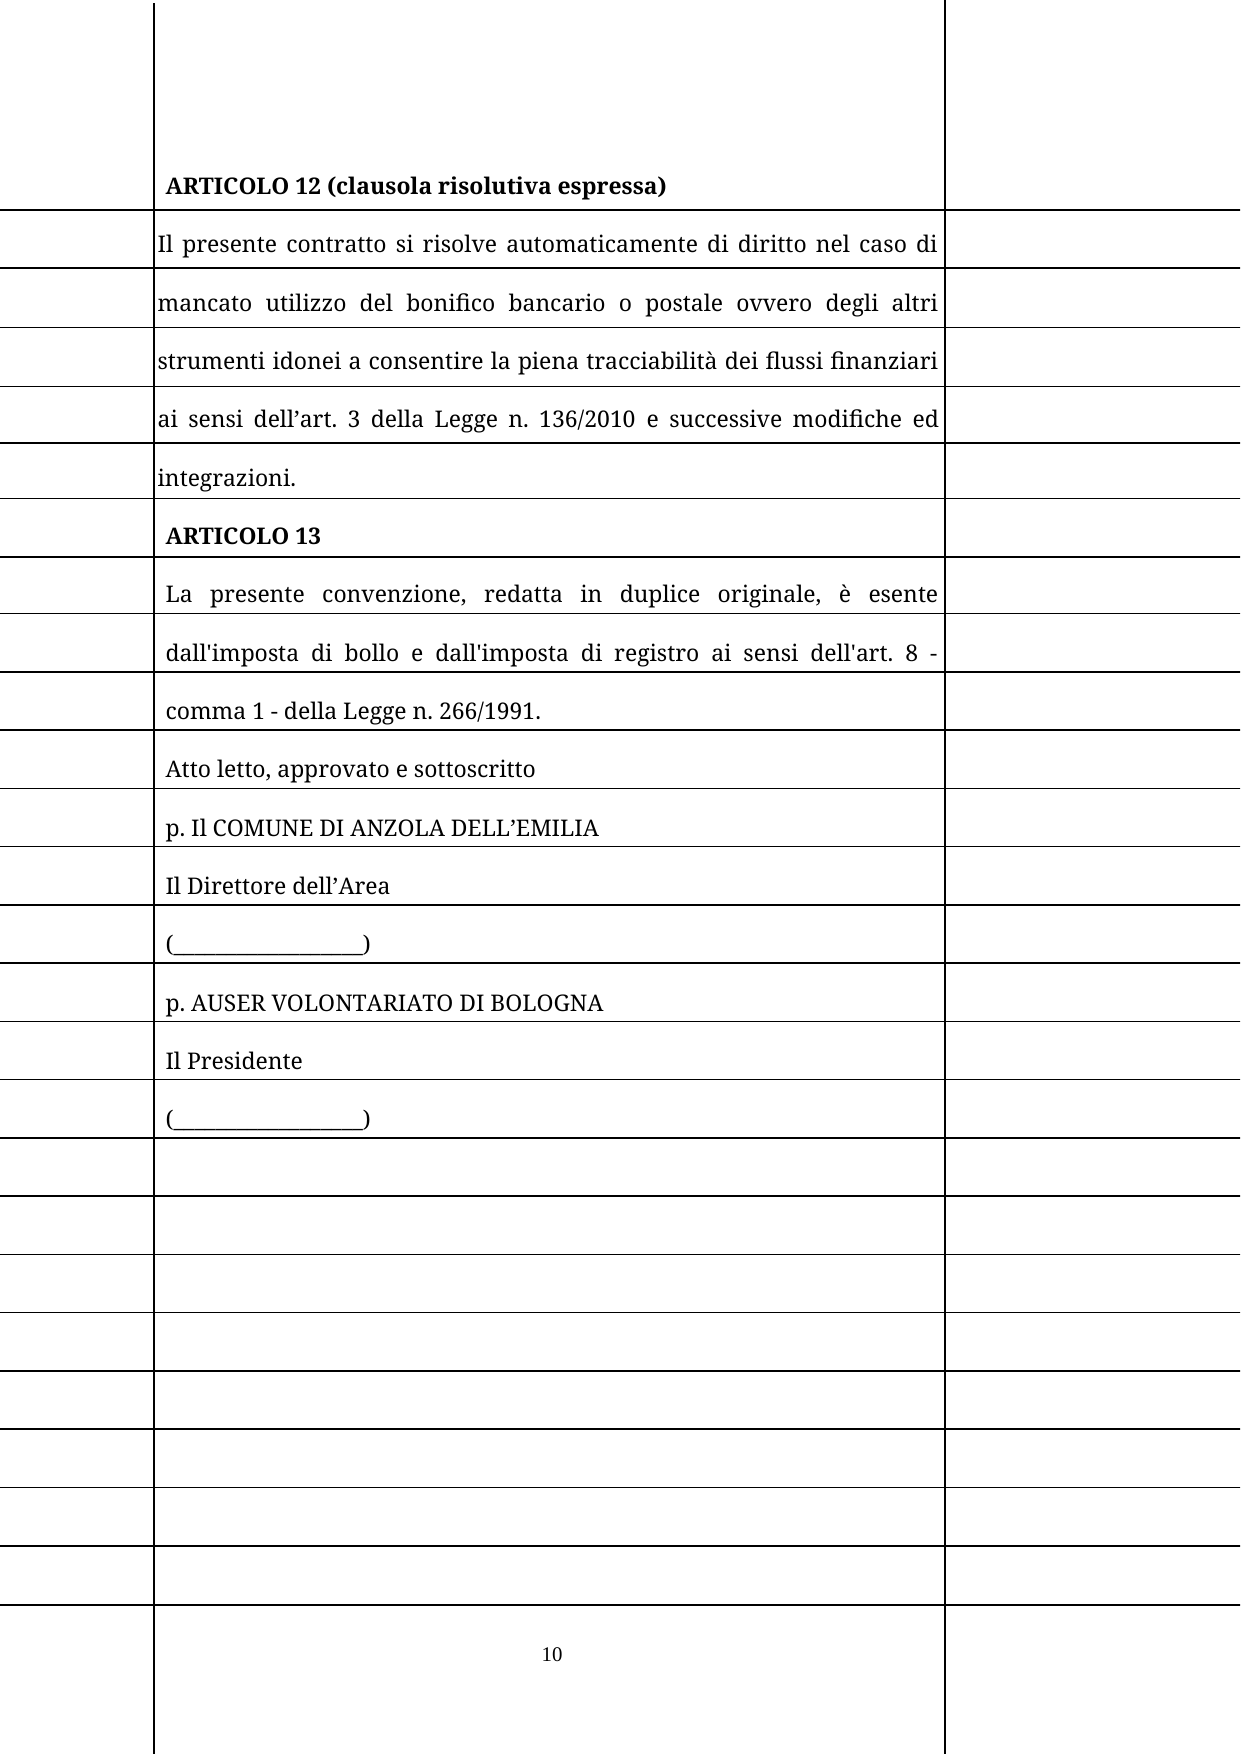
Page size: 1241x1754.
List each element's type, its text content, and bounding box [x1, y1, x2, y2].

text integrazioni. [157, 444, 939, 498]
text p. Il COMUNE DI ANZOLA DELL’EMILIA [165, 789, 939, 846]
text Atto letto, approvato e sottoscritto [165, 731, 939, 788]
text ai sensi dell’art. 3 della Legge n. 136/2010 e successive modifiche ed [157, 387, 939, 442]
text Il Direttore dell’Area [165, 848, 939, 904]
text ARTICOLO 13 [165, 499, 939, 556]
text (__________________) [165, 1081, 939, 1137]
text Il Presidente [165, 1023, 939, 1079]
text strumenti idonei a consentire la piena tracciabilità dei flussi finanziari [157, 328, 939, 386]
text Il presente contratto si risolve automaticamente di diritto nel caso di [157, 211, 939, 267]
text dall'imposta di bollo e dall'imposta di registro ai sensi dell'art. 8 [165, 614, 939, 671]
text (__________________) [165, 906, 939, 962]
text - comma 1 - della Legge n. 266/1991. [165, 673, 939, 729]
text mancato utilizzo del bonifico bancario o postale ovvero degli altri [157, 269, 939, 327]
subtitle ARTICOLO 12 (clausola risolutiva espressa) [165, 148, 939, 206]
text p. AUSER VOLONTARIATO DI BOLOGNA [165, 964, 939, 1021]
text La presente convenzione, redatta in duplice originale, è esente [165, 558, 939, 613]
